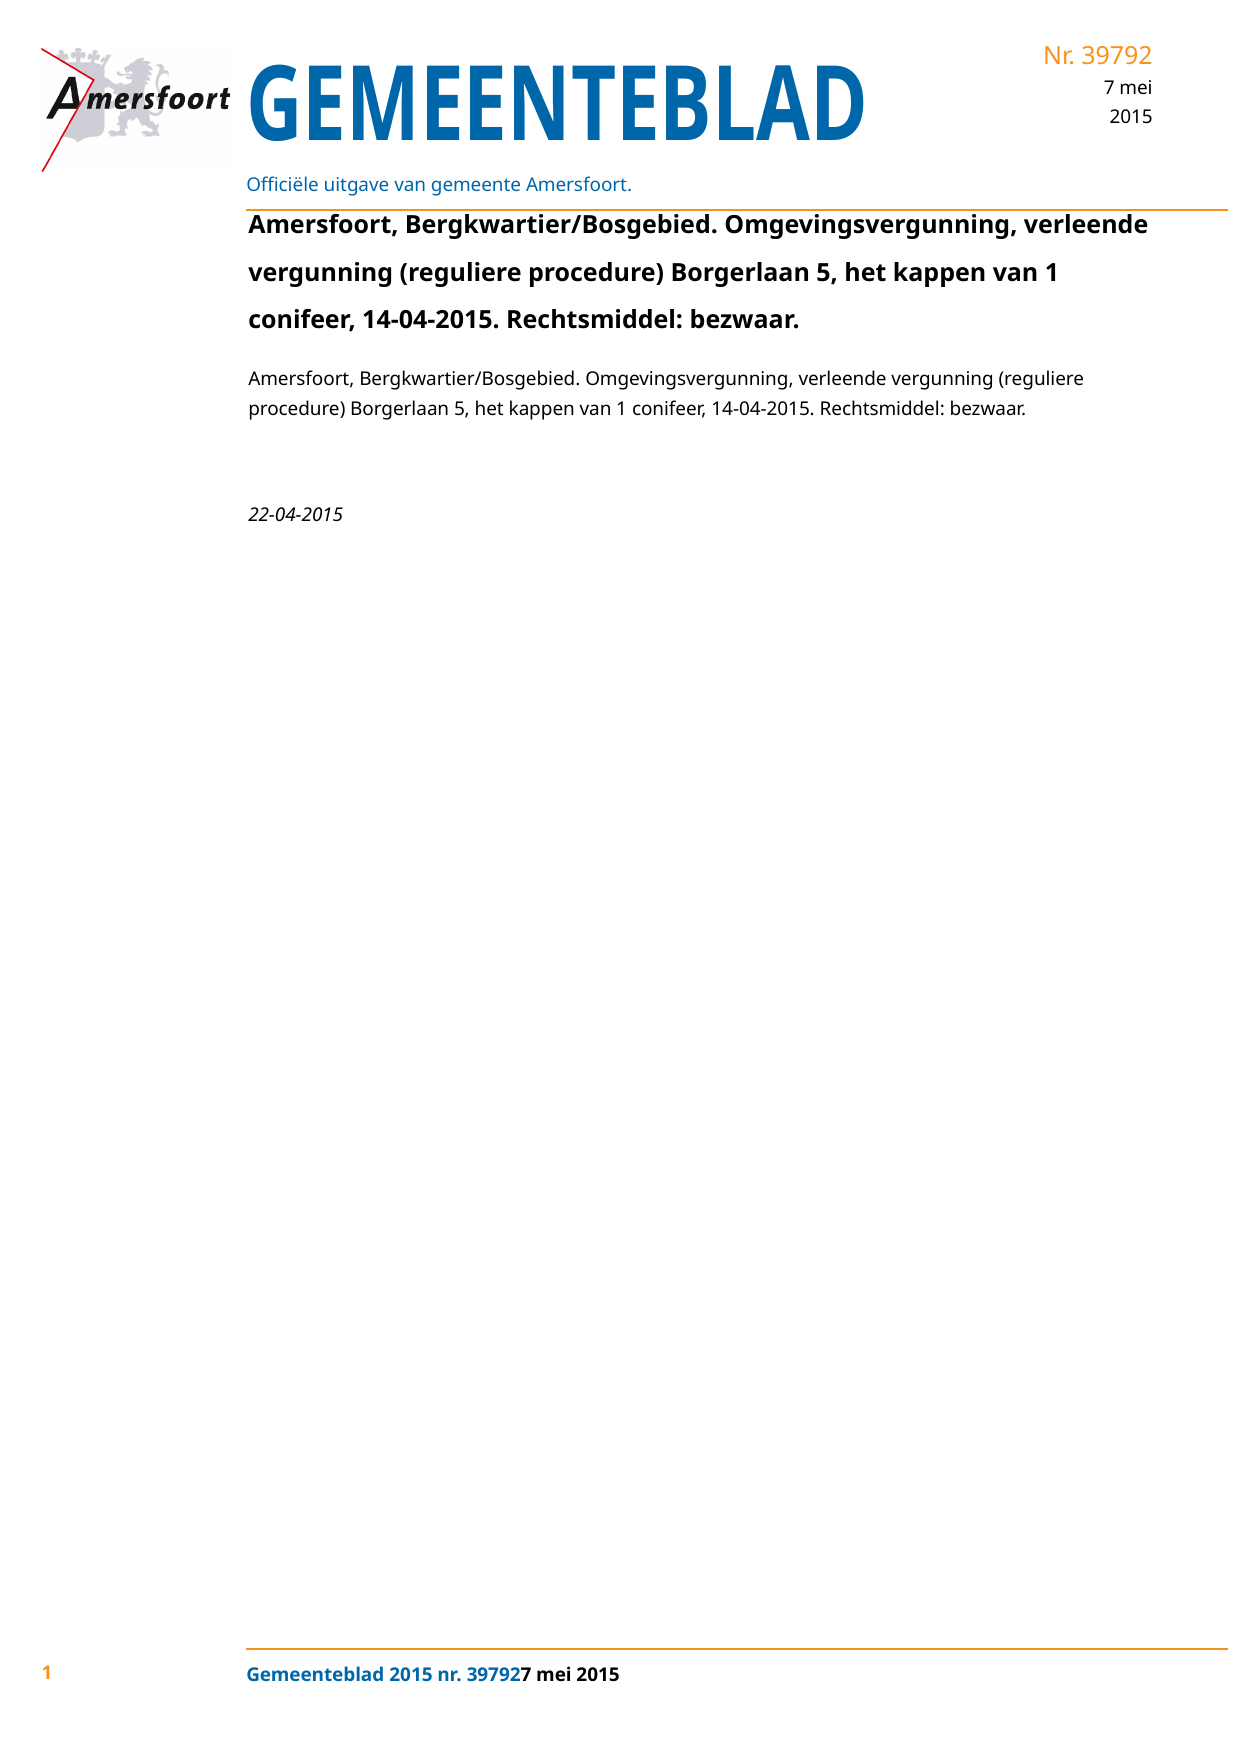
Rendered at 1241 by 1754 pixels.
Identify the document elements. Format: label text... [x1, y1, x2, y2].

text Amersfoort, Bergkwartier/Bosgebied. Omgevingsvergunning, verleende vergunning (reguliere procedure) Borgerlaan 5, het kappen van 1 conifeer, 14-04-2015. Rechtsmiddel: bezwaar. [248, 211, 1152, 336]
text 22-04-2015 [248, 501, 1152, 527]
picture [41, 47, 231, 172]
text Amersfoort, Bergkwartier/Bosgebied. Omgevingsvergunning, verleende vergunning (reguliere procedure) Borgerlaan 5, het kappen van 1 conifeer, 14-04-2015. Rechtsmiddel: bezwaar. [248, 366, 1152, 421]
